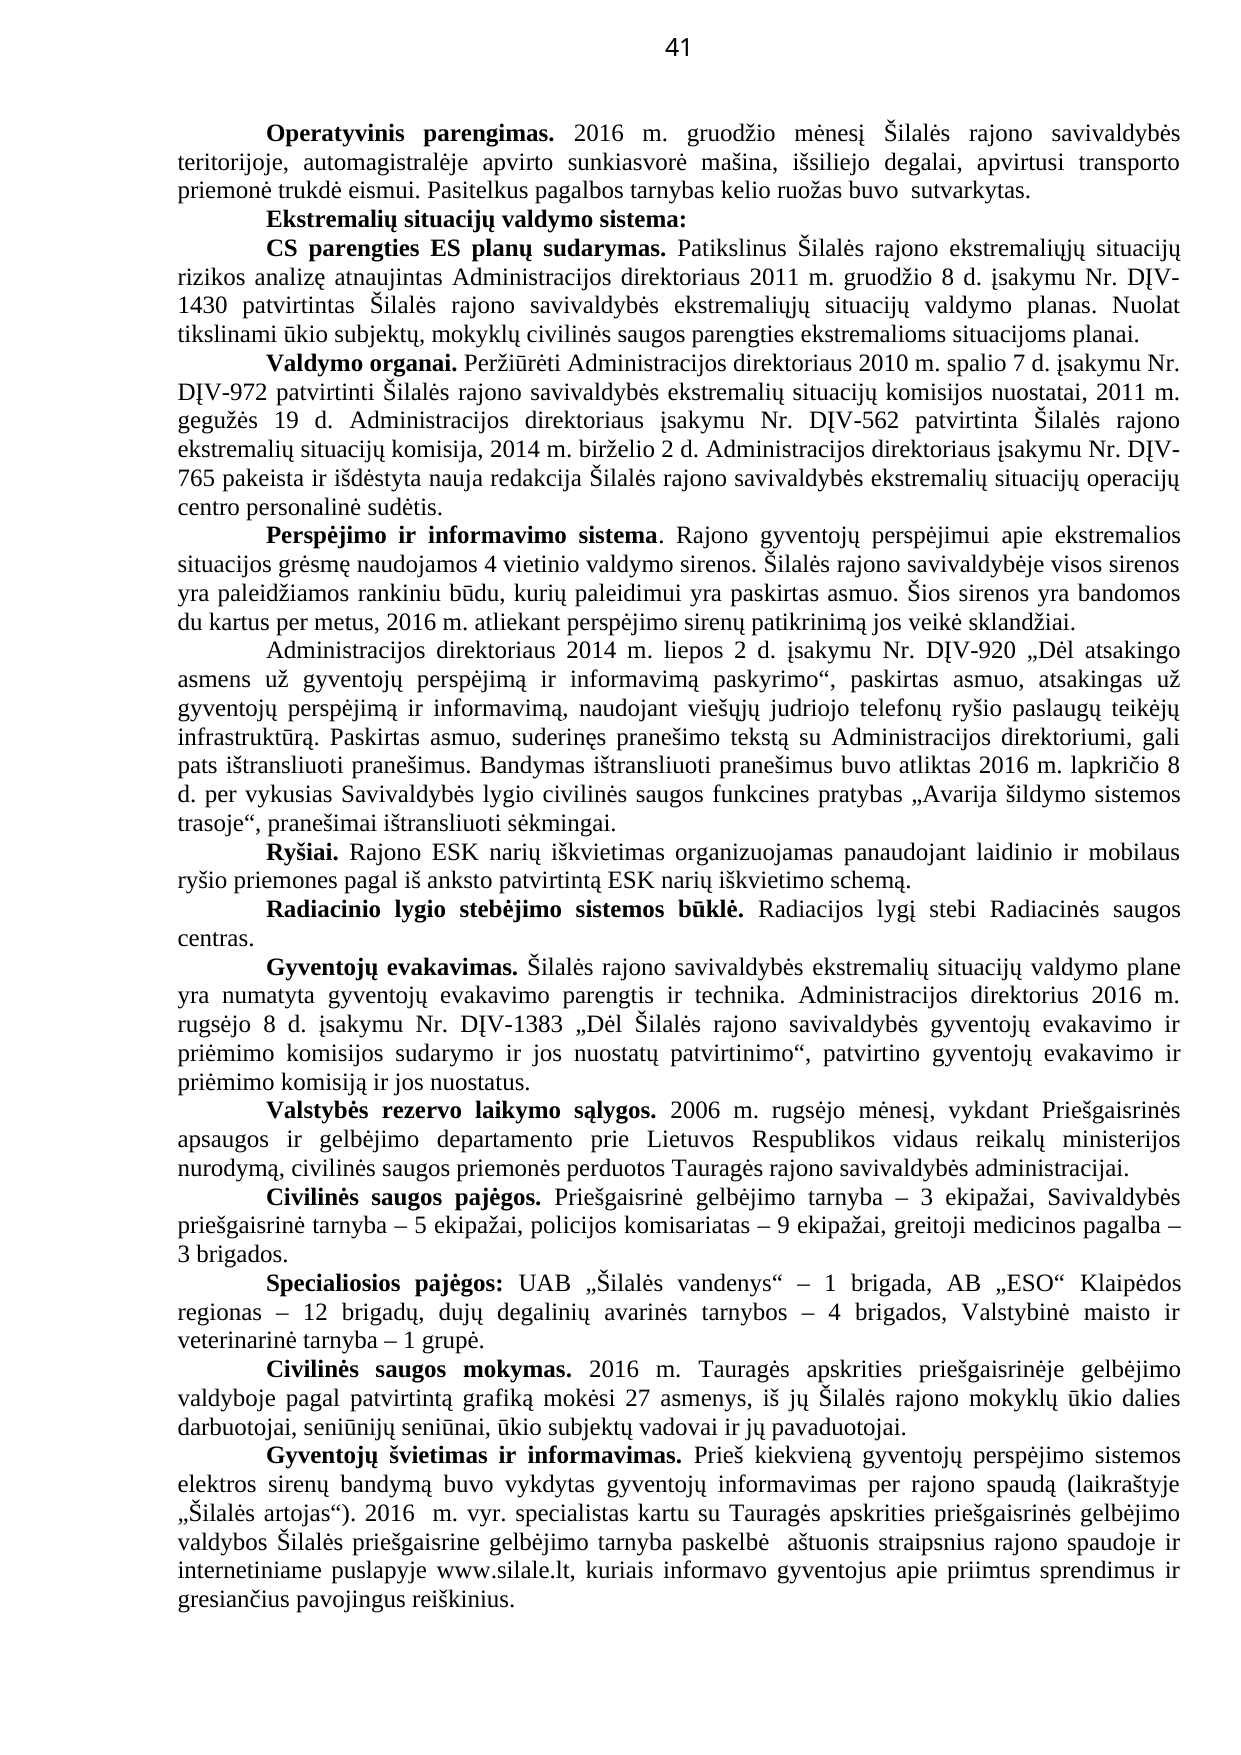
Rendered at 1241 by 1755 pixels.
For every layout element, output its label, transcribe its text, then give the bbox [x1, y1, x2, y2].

text Operatyvinis parengimas. 2016 m. gruodžio mėnesį Šilalės rajono savivaldybės teritorijoje, automagistralėje apvirto sunkiasvorė mašina, išsiliejo degalai, apvirtusi transporto priemonė trukdė eismui. Pasitelkus pagalbos tarnybas kelio ruožas buvo sutvarkytas. [177, 118, 1181, 204]
text Gyventojų evakavimas. Šilalės rajono savivaldybės ekstremalių situacijų valdymo plane yra numatyta gyventojų evakavimo parengtis ir technika. Administracijos direktorius 2016 m. rugsėjo 8 d. įsakymu Nr. DĮV-1383 „Dėl Šilalės rajono savivaldybės gyventojų evakavimo ir priėmimo komisijos sudarymo ir jos nuostatų patvirtinimo“, patvirtino gyventojų evakavimo ir priėmimo komisiją ir jos nuostatus. [177, 952, 1181, 1096]
text Administracijos direktoriaus 2014 m. liepos 2 d. įsakymu Nr. DĮV-920 „Dėl atsakingo asmens už gyventojų perspėjimą ir informavimą paskyrimo“, paskirtas asmuo, atsakingas už gyventojų perspėjimą ir informavimą, naudojant viešųjų judriojo telefonų ryšio paslaugų teikėjų infrastruktūrą. Paskirtas asmuo, suderinęs pranešimo tekstą su Administracijos direktoriumi, gali pats ištransliuoti pranešimus. Bandymas ištransliuoti pranešimus buvo atliktas 2016 m. lapkričio 8 d. per vykusias Savivaldybės lygio civilinės saugos funkcines pratybas „Avarija šildymo sistemos trasoje“, pranešimai ištransliuoti sėkmingai. [177, 636, 1181, 837]
text Gyventojų švietimas ir informavimas. Prieš kiekvieną gyventojų perspėjimo sistemos elektros sirenų bandymą buvo vykdytas gyventojų informavimas per rajono spaudą (laikraštyje „Šilalės artojas“). 2016 m. vyr. specialistas kartu su Tauragės apskrities priešgaisrinės gelbėjimo valdybos Šilalės priešgaisrine gelbėjimo tarnyba paskelbė aštuonis straipsnius rajono spaudoje ir internetiniame puslapyje www.silale.lt, kuriais informavo gyventojus apie priimtus sprendimus ir gresiančius pavojingus reiškinius. [177, 1441, 1181, 1613]
text Radiacinio lygio stebėjimo sistemos būklė. Radiacijos lygį stebi Radiacinės saugos centras. [177, 894, 1181, 952]
text CS parengties ES planų sudarymas. Patikslinus Šilalės rajono ekstremaliųjų situacijų rizikos analizę atnaujintas Administracijos direktoriaus 2011 m. gruodžio 8 d. įsakymu Nr. DĮV-1430 patvirtintas Šilalės rajono savivaldybės ekstremaliųjų situacijų valdymo planas. Nuolat tikslinami ūkio subjektų, mokyklų civilinės saugos parengties ekstremalioms situacijoms planai. [177, 233, 1181, 348]
text Valdymo organai. Peržiūrėti Administracijos direktoriaus 2010 m. spalio 7 d. įsakymu Nr. DĮV-972 patvirtinti Šilalės rajono savivaldybės ekstremalių situacijų komisijos nuostatai, 2011 m. gegužės 19 d. Administracijos direktoriaus įsakymu Nr. DĮV-562 patvirtinta Šilalės rajono ekstremalių situacijų komisija, 2014 m. birželio 2 d. Administracijos direktoriaus įsakymu Nr. DĮV-765 pakeista ir išdėstyta nauja redakcija Šilalės rajono savivaldybės ekstremalių situacijų operacijų centro personalinė sudėtis. [177, 348, 1181, 521]
text Specialiosios pajėgos: UAB „Šilalės vandenys“ – 1 brigada, AB „ESO“ Klaipėdos regionas – 12 brigadų, dujų degalinių avarinės tarnybos – 4 brigados, Valstybinė maisto ir veterinarinė tarnyba – 1 grupė. [177, 1268, 1181, 1354]
text Ryšiai. Rajono ESK narių iškvietimas organizuojamas panaudojant laidinio ir mobilaus ryšio priemones pagal iš anksto patvirtintą ESK narių iškvietimo schemą. [177, 837, 1181, 894]
text Civilinės saugos mokymas. 2016 m. Tauragės apskrities priešgaisrinėje gelbėjimo valdyboje pagal patvirtintą grafiką mokėsi 27 asmenys, iš jų Šilalės rajono mokyklų ūkio dalies darbuotojai, seniūnijų seniūnai, ūkio subjektų vadovai ir jų pavaduotojai. [177, 1354, 1181, 1441]
text Perspėjimo ir informavimo sistema. Rajono gyventojų perspėjimui apie ekstremalios situacijos grėsmę naudojamos 4 vietinio valdymo sirenos. Šilalės rajono savivaldybėje visos sirenos yra paleidžiamos rankiniu būdu, kurių paleidimui yra paskirtas asmuo. Šios sirenos yra bandomos du kartus per metus, 2016 m. atliekant perspėjimo sirenų patikrinimą jos veikė sklandžiai. [177, 521, 1181, 636]
text Civilinės saugos pajėgos. Priešgaisrinė gelbėjimo tarnyba – 3 ekipažai, Savivaldybės priešgaisrinė tarnyba – 5 ekipažai, policijos komisariatas – 9 ekipažai, greitoji medicinos pagalba – 3 brigados. [177, 1182, 1181, 1268]
text Ekstremalių situacijų valdymo sistema: [177, 204, 1181, 233]
text Valstybės rezervo laikymo sąlygos. 2006 m. rugsėjo mėnesį, vykdant Priešgaisrinės apsaugos ir gelbėjimo departamento prie Lietuvos Respublikos vidaus reikalų ministerijos nurodymą, civilinės saugos priemonės perduotos Tauragės rajono savivaldybės administracijai. [177, 1096, 1181, 1182]
